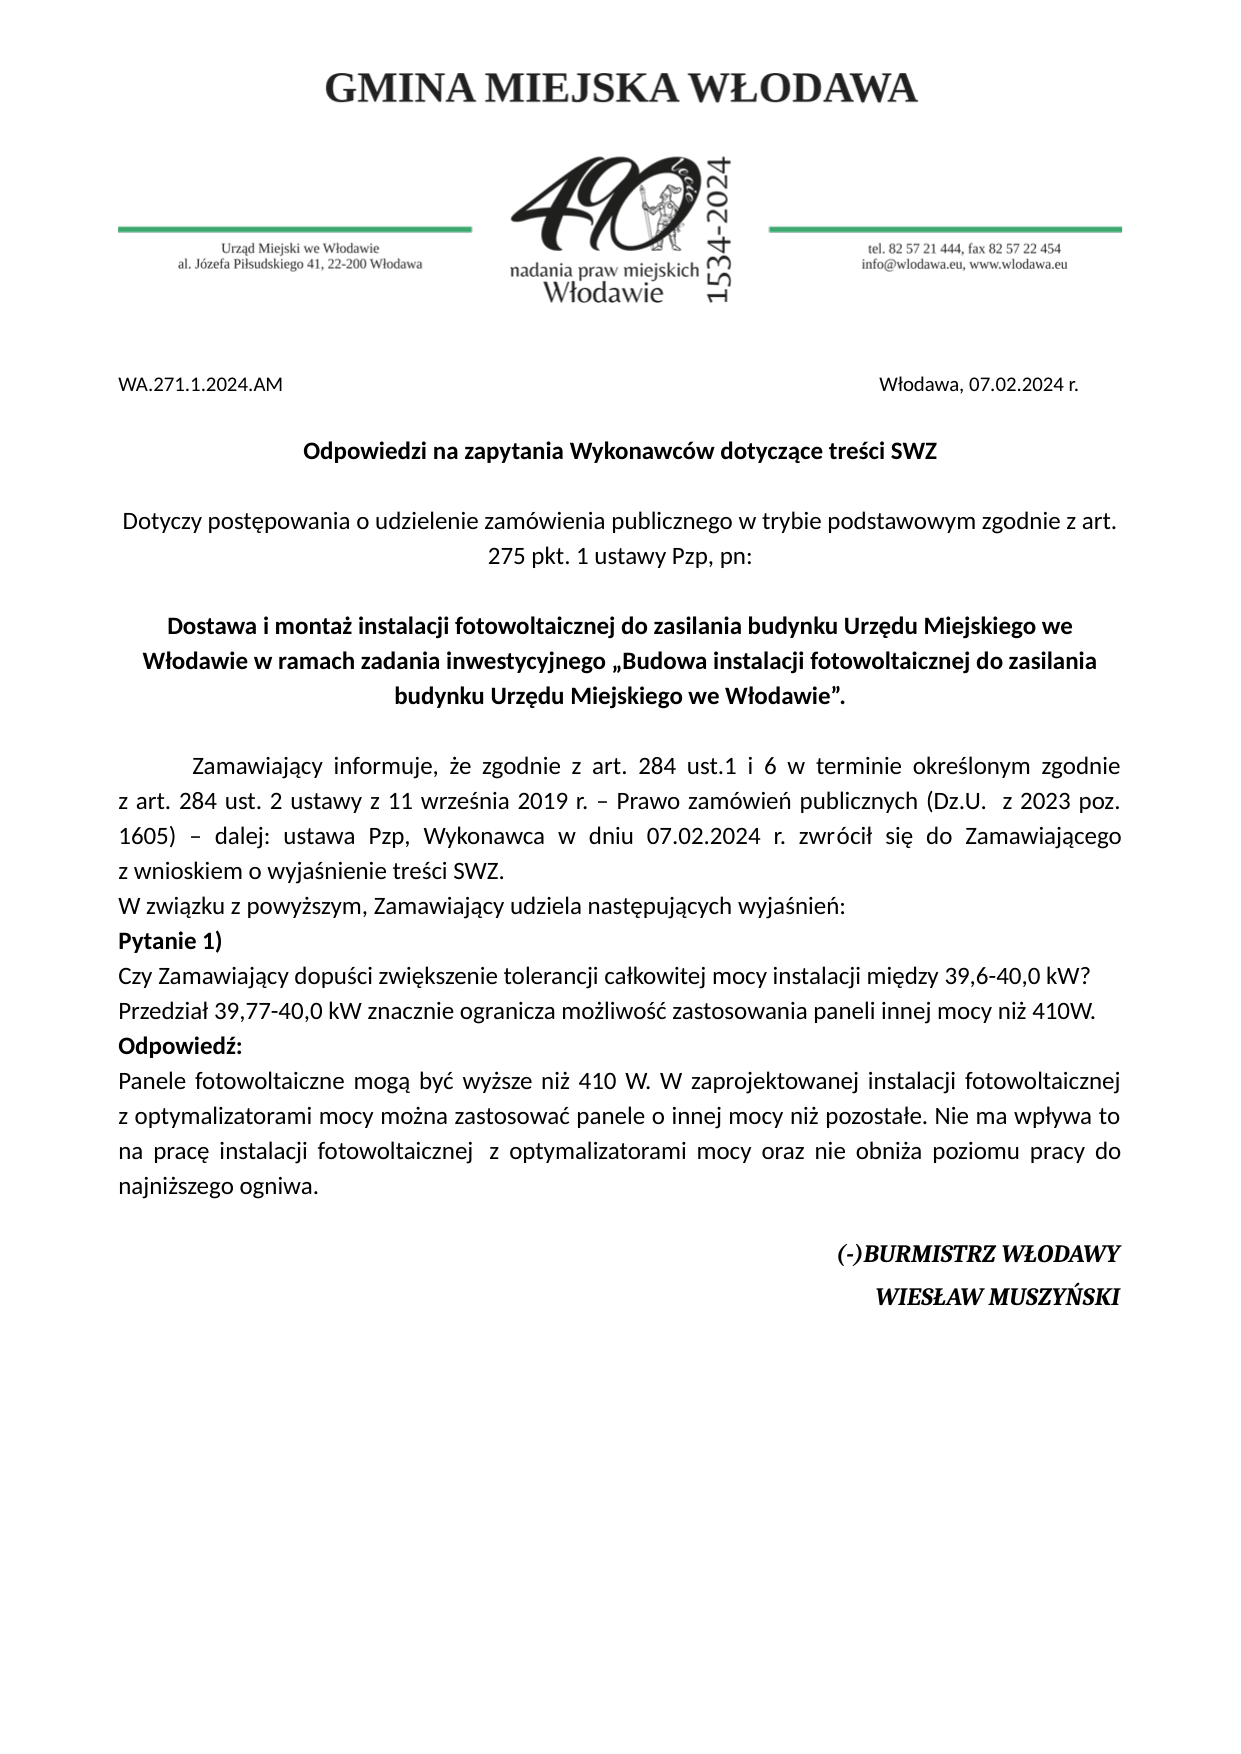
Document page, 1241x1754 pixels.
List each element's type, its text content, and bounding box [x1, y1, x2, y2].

text Panele fotowoltaiczne mogą być wyższe niż 410 W. W zaprojektowanej instalacji fotowoltaicznej z optymalizatorami mocy można zastosować panele o innej mocy niż pozostałe. Nie ma wpływa to na pracę instalacji fotowoltaicznej z optymalizatorami mocy oraz nie obniża poziomu pracy do najniższego ogniwa. [118, 1065, 1122, 1201]
text Dostawa i montaż instalacji fotowoltaicznej do zasilania budynku Urzędu Miejskiego we Włodawie w ramach zadania inwestycyjnego „Budowa instalacji fotowoltaicznej do zasilania budynku Urzędu Miejskiego we Włodawie”. [118, 610, 1122, 711]
text Czy Zamawiający dopuści zwiększenie tolerancji całkowitej mocy instalacji między 39,6-40,0 kW? [118, 960, 1122, 991]
text W związku z powyższym, Zamawiający udziela następujących wyjaśnień: [118, 890, 1122, 921]
text Przedział 39,77-40,0 kW znacznie ogranicza możliwość zastosowania paneli innej mocy niż 410W. [118, 995, 1122, 1026]
text Odpowiedź: [118, 1030, 1122, 1061]
text Odpowiedzi na zapytania Wykonawców dotyczące treści SWZ [118, 435, 1122, 466]
text Pytanie 1) [118, 925, 1122, 956]
text (-)BURMISTRZ WŁODAWY [118, 1240, 1122, 1269]
text WA.271.1.2024.AM Włodawa, 07.02.2024 r. [118, 371, 1122, 396]
text WIESŁAW MUSZYŃSKI [118, 1283, 1122, 1312]
text Dotyczy postępowania o udzielenie zamówienia publicznego w trybie podstawowym zgodnie z art. 275 pkt. 1 ustawy Pzp, pn: [118, 505, 1122, 571]
text Zamawiający informuje, że zgodnie z art. 284 ust.1 i 6 w terminie określonym zgodnie z art. 284 ust. 2 ustawy z 11 września 2019 r. – Prawo zamówień publicznych (Dz.U. z 2023 poz. 1605) – dalej: ustawa Pzp, Wykonawca w dniu 07.02.2024 r. zwrócił się do Zamawiającego z wnioskiem o wyjaśnienie treści SWZ. [118, 750, 1122, 886]
